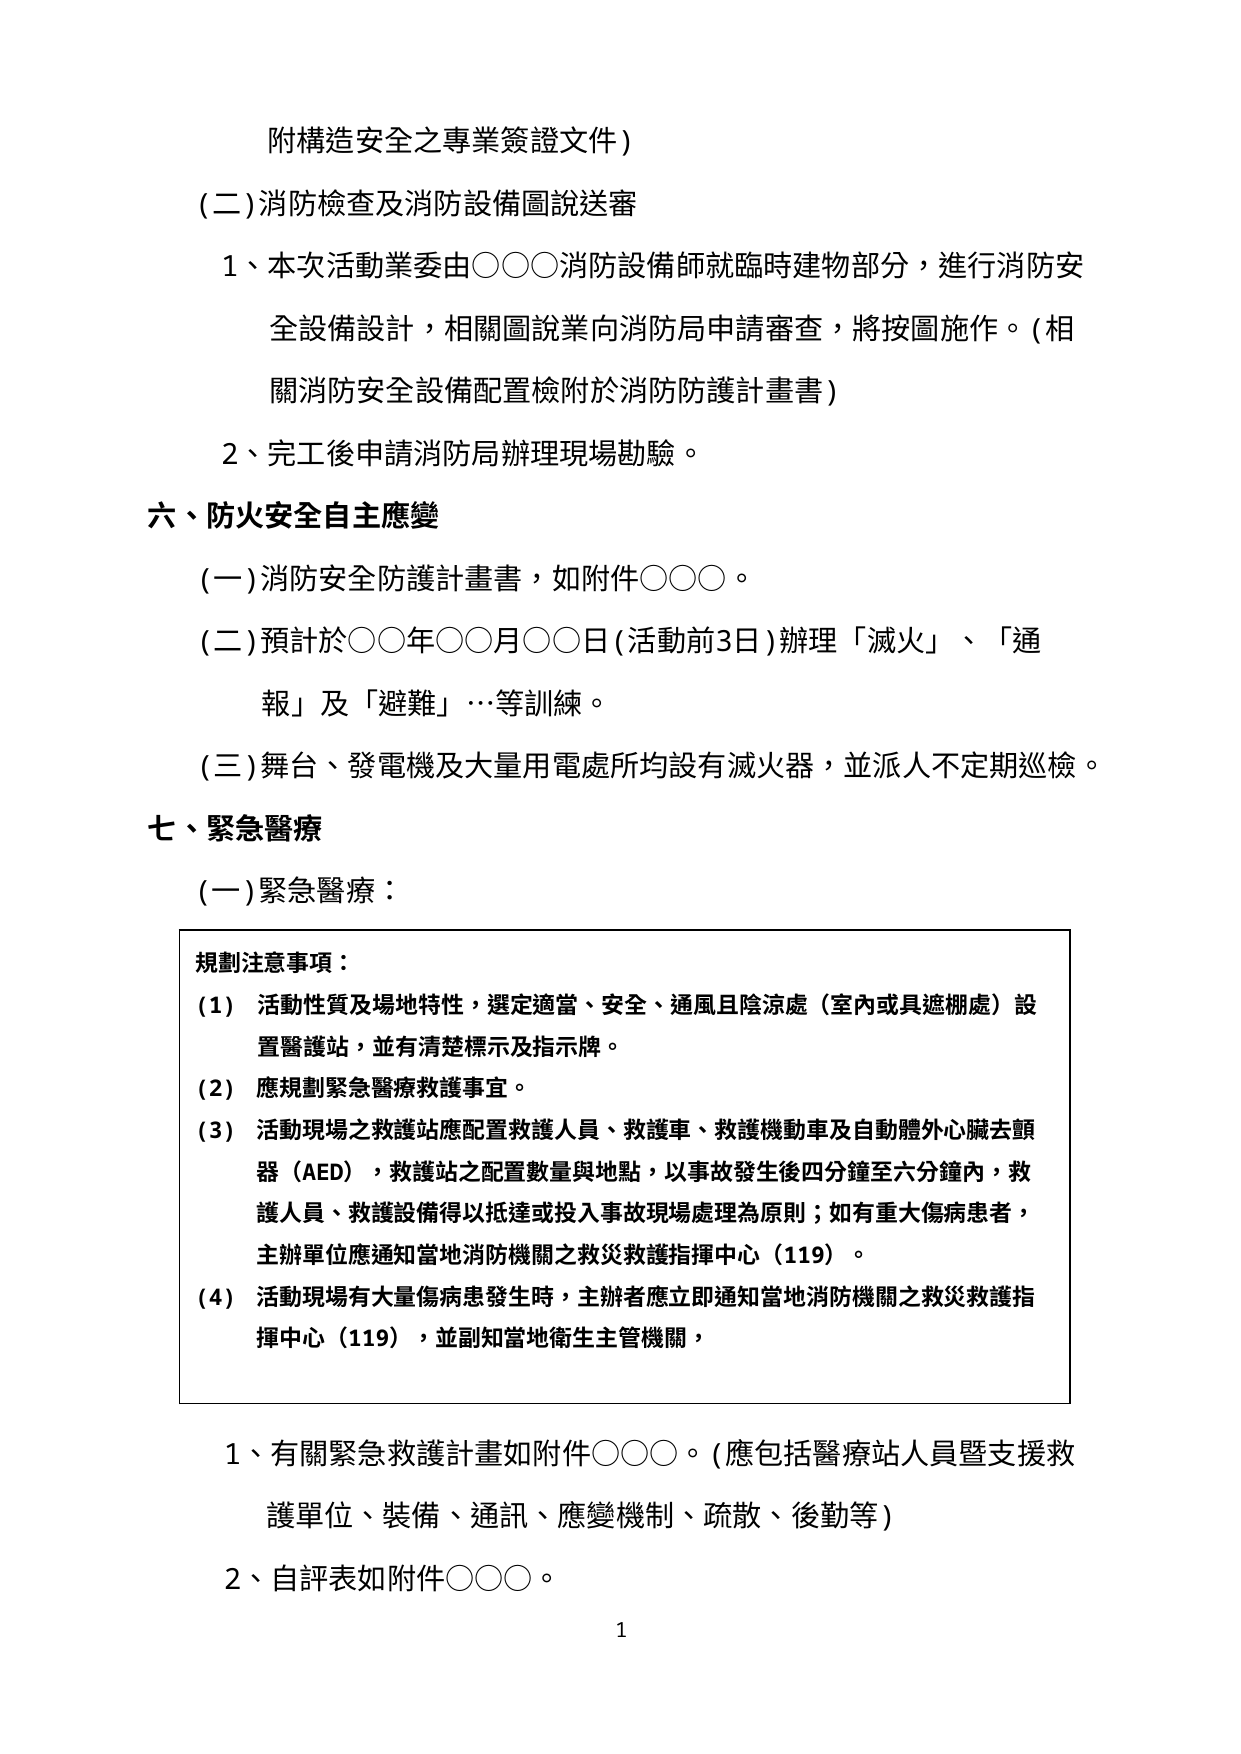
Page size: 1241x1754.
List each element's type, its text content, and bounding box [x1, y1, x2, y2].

list 活動現場有大量傷病患發生時，主辦者應立即通知當地消防機關之救災救護指揮中心（119），並副知當地衛生主管機關， [195, 1272, 1048, 1355]
list 應規劃緊急醫療救護事宜。 [195, 1063, 1048, 1105]
text (三)舞台、發電機及大量用電處所均設有滅火器，並派人不定期巡檢。 [196, 722, 1093, 785]
text 七、緊急醫療 [148, 785, 1093, 847]
text 六、防火安全自主應變 [148, 472, 1093, 535]
list 活動性質及場地特性，選定適當、安全、通風且陰涼處（室內或具遮棚處）設置醫護站，並有清楚標示及指示牌。 [195, 980, 1048, 1063]
text 1、有關緊急救護計畫如附件○○○。(應包括醫療站人員暨支援救護單位、裝備、通訊、應變機制、疏散、後勤等) [180, 931, 1069, 1403]
text 規劃注意事項： [195, 938, 1048, 980]
list 活動現場之救護站應配置救護人員、救護車、救護機動車及自動體外心臟去顫器（AED），救護站之配置數量與地點，以事故發生後四分鐘至六分鐘內，救護人員、救護設備得以抵達或投入事故現場處理為原則；如有重大傷病患者，主辦單位應通知當地消防機關之救災救護指揮中心（119）。 [195, 1105, 1048, 1272]
text 1、本次活動業委由○○○消防設備師就臨時建物部分，進行消防安全設備設計，相關圖說業向消防局申請審查，將按圖施作。(相關消防安全設備配置檢附於消防防護計畫書) [221, 222, 1093, 410]
text 2、完工後申請消防局辦理現場勘驗。 [221, 410, 1093, 472]
text (二)消防檢查及消防設備圖說送審 [194, 160, 1093, 222]
text (一)緊急醫療： [194, 847, 1093, 910]
text 1、有關緊急救護計畫如附件○○○。(應包括醫療站人員暨支援救護單位、裝備、通訊、應變機制、疏散、後勤等) [223, 910, 1093, 1535]
text (二)預計於○○年○○月○○日(活動前3日)辦理「滅火」、「通報」及「避難」…等訓練。 [196, 597, 1093, 722]
text 附構造安全之專業簽證文件) [221, 97, 1093, 160]
text 2、自評表如附件○○○。 [223, 1535, 1093, 1597]
text (一)消防安全防護計畫書，如附件○○○。 [196, 535, 1093, 597]
